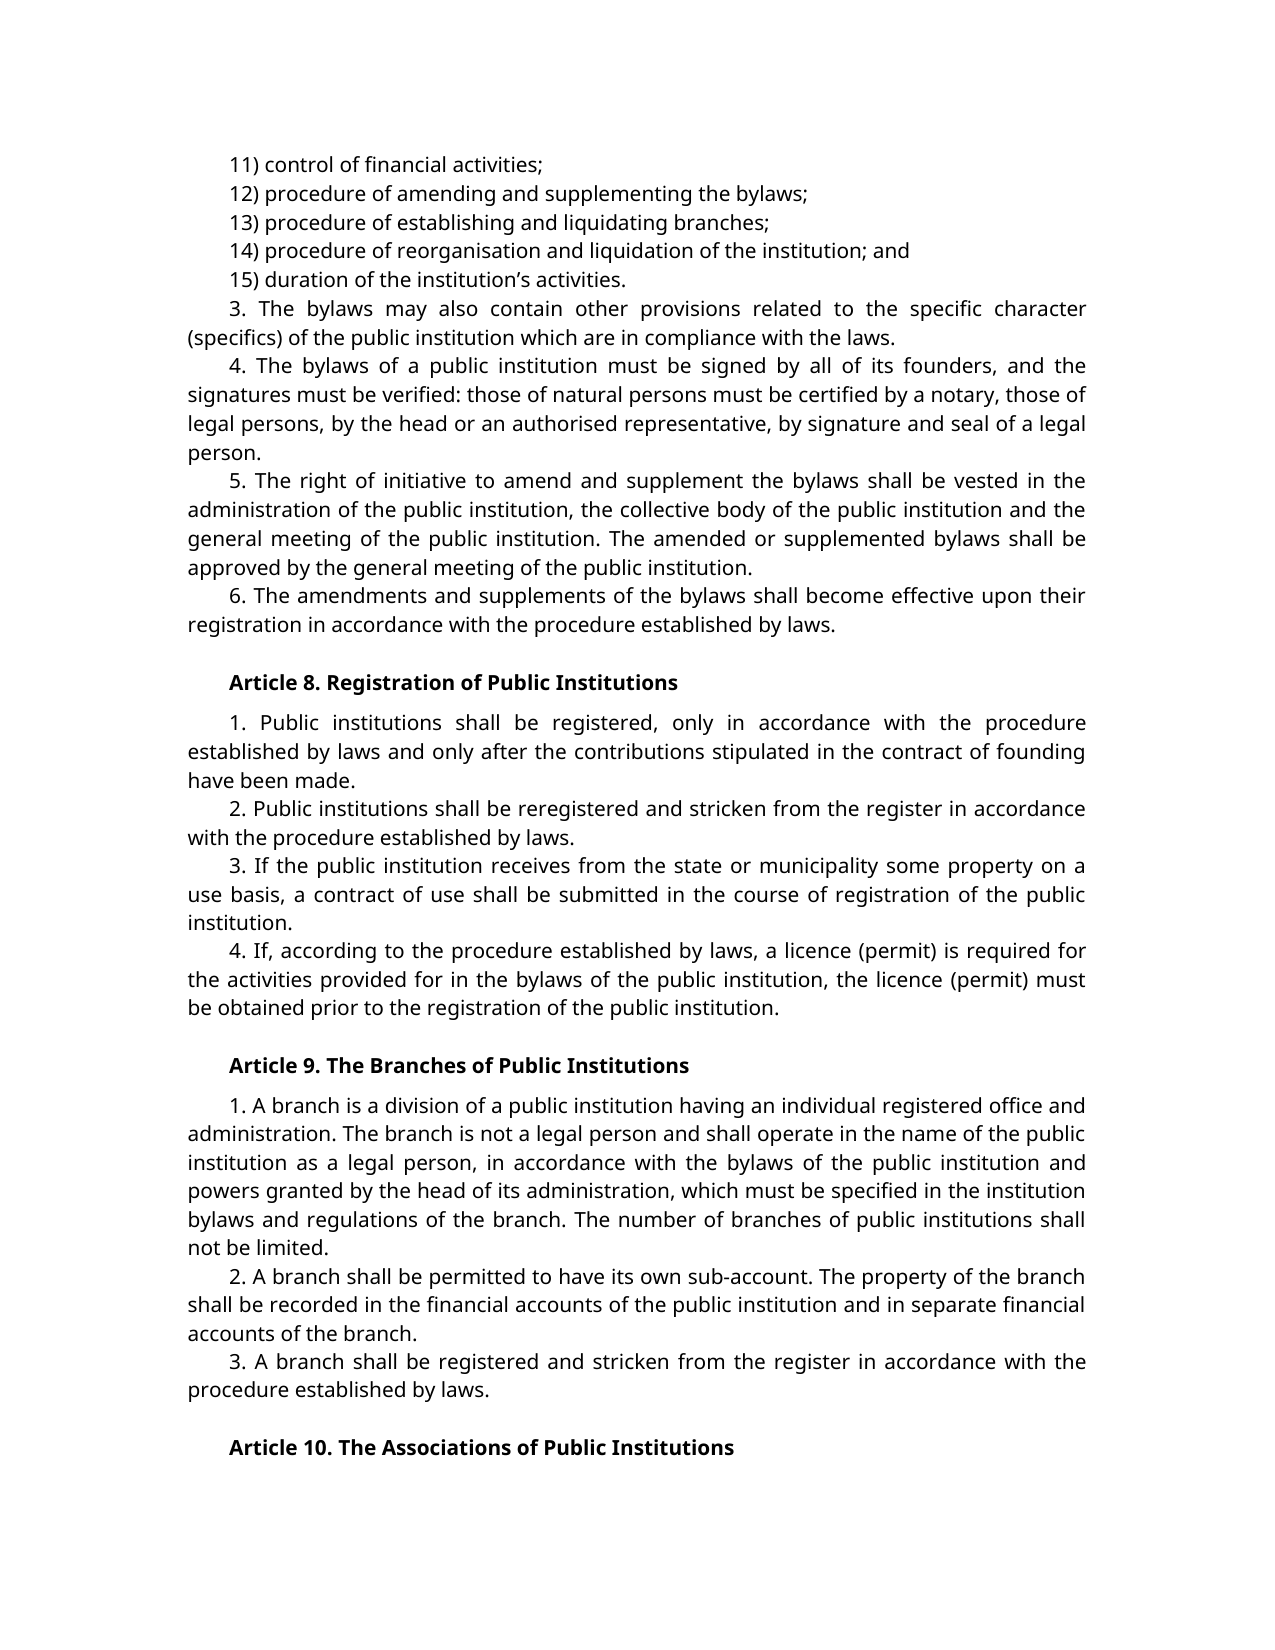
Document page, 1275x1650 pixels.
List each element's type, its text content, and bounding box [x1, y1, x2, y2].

text 2. Public institutions shall be reregistered and stricken from the register in accordance with the procedure established by laws. [187, 794, 1087, 851]
text 4. If, according to the procedure established by laws, a licence (permit) is required for the activities provided for in the bylaws of the public institution, the licence (permit) must be obtained prior to the registration of the public institution. [187, 937, 1087, 1022]
text 15) duration of the institution’s activities. [187, 265, 1087, 294]
text 11) control of financial activities; [187, 150, 1087, 179]
text Article 10. The Associations of Public Institutions [187, 1433, 1087, 1461]
text 3. If the public institution receives from the state or municipality some property on a use basis, a contract of use shall be submitted in the course of registration of the public institution. [187, 851, 1087, 937]
text Article 9. The Branches of Public Institutions [187, 1051, 1087, 1079]
text 2. A branch shall be permitted to have its own sub-account. The property of the branch shall be recorded in the financial accounts of the public institution and in separate financial accounts of the branch. [187, 1262, 1087, 1347]
text Article 8. Registration of Public Institutions [187, 667, 1087, 696]
text 14) procedure of reorganisation and liquidation of the institution; and [187, 236, 1087, 265]
text 13) procedure of establishing and liquidating branches; [187, 207, 1087, 236]
text 3. The bylaws may also contain other provisions related to the specific character (specifics) of the public institution which are in compliance with the laws. [187, 294, 1087, 351]
text 6. The amendments and supplements of the bylaws shall become effective upon their registration in accordance with the procedure established by laws. [187, 581, 1087, 639]
text 1. A branch is a division of a public institution having an individual registered office and administration. The branch is not a legal person and shall operate in the name of the public institution as a legal person, in accordance with the bylaws of the public institution and powers granted by the head of its administration, which must be specified in the institution bylaws and regulations of the branch. The number of branches of public institutions shall not be limited. [187, 1091, 1087, 1262]
text 5. The right of initiative to amend and supplement the bylaws shall be vested in the administration of the public institution, the collective body of the public institution and the general meeting of the public institution. The amended or supplemented bylaws shall be approved by the general meeting of the public institution. [187, 466, 1087, 581]
text 4. The bylaws of a public institution must be signed by all of its founders, and the signatures must be verified: those of natural persons must be certified by a notary, those of legal persons, by the head or an authorised representative, by signature and seal of a legal person. [187, 351, 1087, 466]
text 12) procedure of amending and supplementing the bylaws; [187, 179, 1087, 207]
text 3. A branch shall be registered and stricken from the register in accordance with the procedure established by laws. [187, 1347, 1087, 1404]
text 1. Public institutions shall be registered, only in accordance with the procedure established by laws and only after the contributions stipulated in the contract of founding have been made. [187, 708, 1087, 794]
